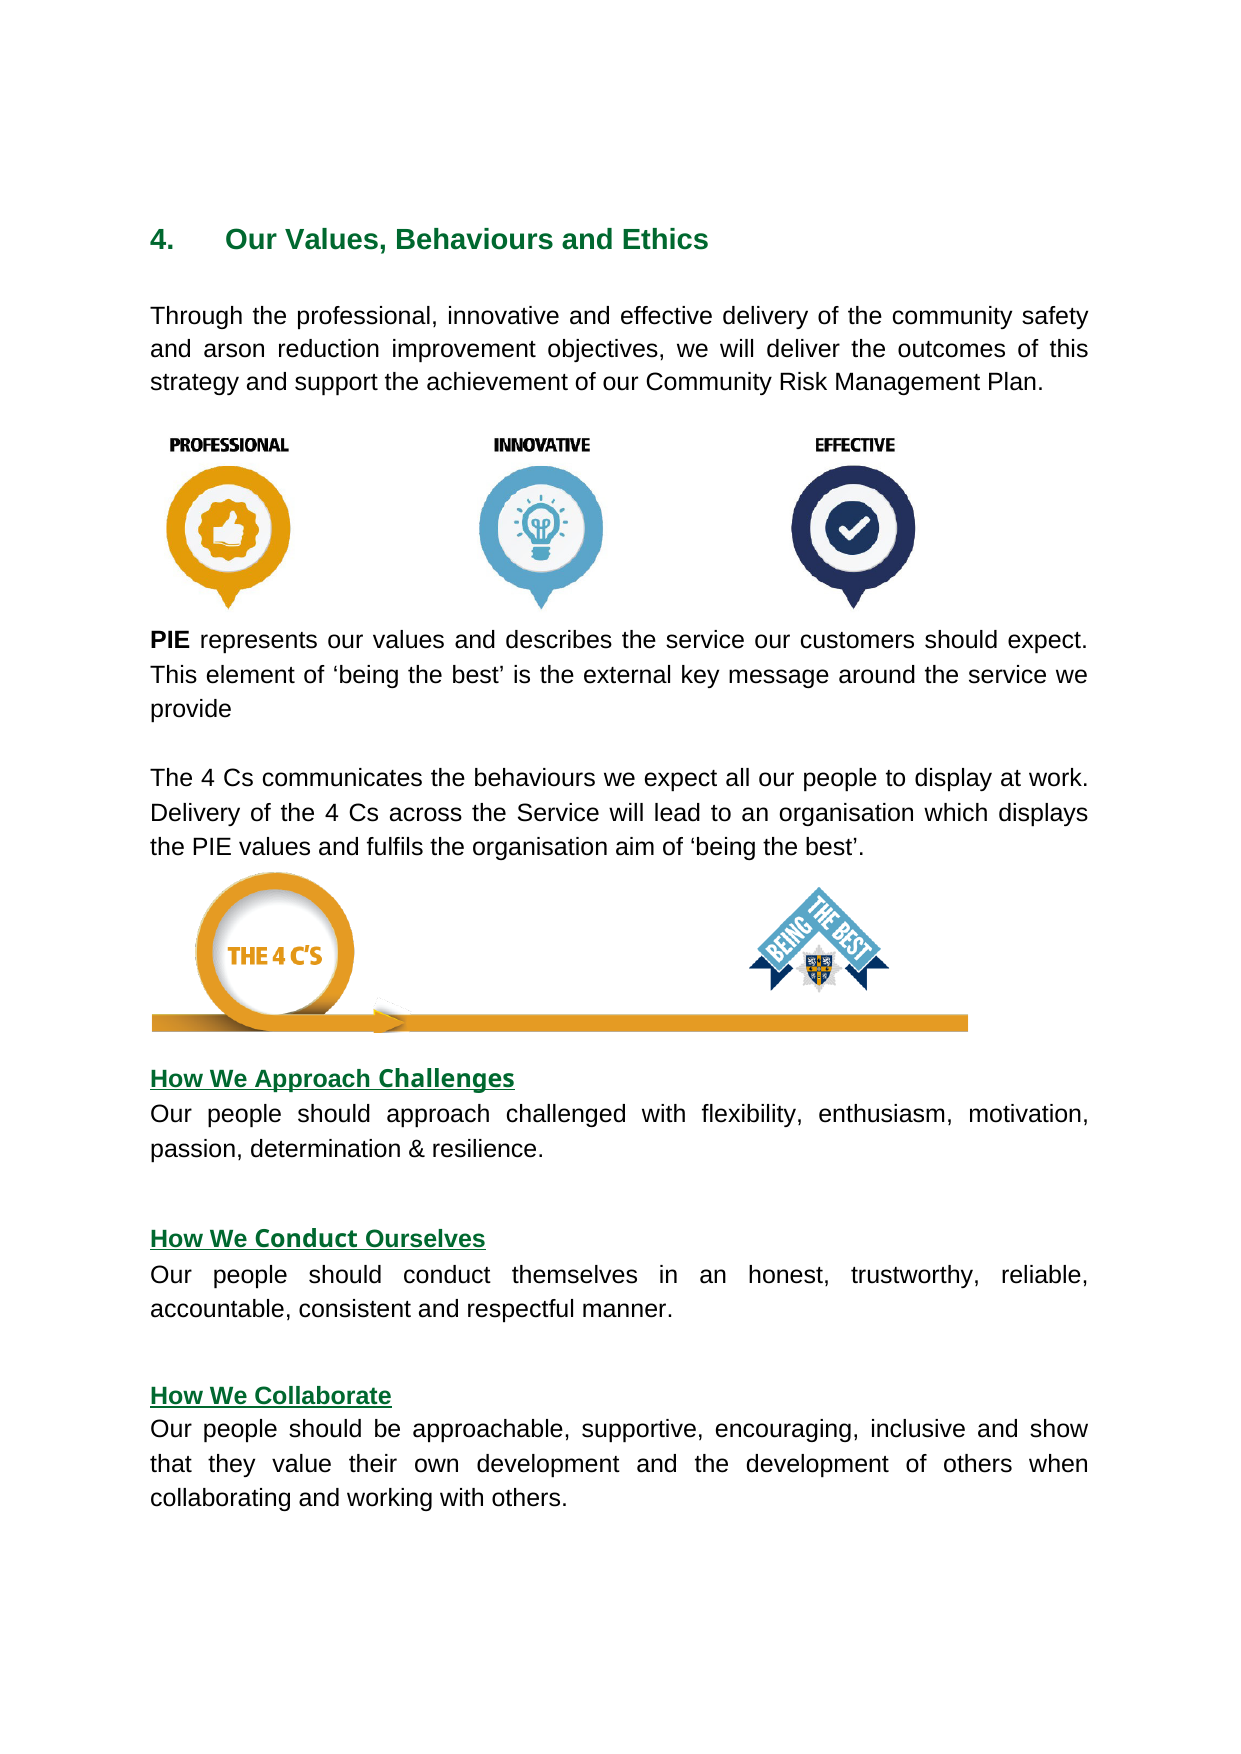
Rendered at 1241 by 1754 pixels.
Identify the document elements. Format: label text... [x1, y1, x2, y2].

text Through the professional, innovative and effective delivery of the community safety and arson reduction improvement objectives, we will deliver the outcomes of this strategy and support the achievement of our Community Risk Management Plan. [150, 301, 1090, 396]
subtitle How We Conduct Ourselves [150, 1221, 1090, 1255]
subtitle 4. Our Values, Behaviours and Ethics [150, 222, 1090, 255]
subtitle How We Approach Challenges [150, 1060, 1090, 1094]
text Our people should be approachable, supportive, encouraging, inclusive and show that they value their own development and the development of others when collaborating and working with others. [150, 1414, 1090, 1512]
text Our people should approach challenged with flexibility, enthusiasm, motivation, passion, determination & resilience. [150, 1099, 1090, 1163]
text The 4 Cs communicates the behaviours we expect all our people to display at work. Delivery of the 4 Cs across the Service will lead to an organisation which displays the PIE values and fulfils the organisation aim of ‘being the best’. [150, 763, 1090, 861]
subtitle How We Collaborate [150, 1381, 1090, 1410]
text PIE represents our values and describes the service our customers should expect. This element of ‘being the best’ is the external key message around the service we provide [150, 625, 1090, 723]
text Our people should conduct themselves in an honest, trustworthy, reliable, accountable, consistent and respectful manner. [150, 1260, 1090, 1323]
